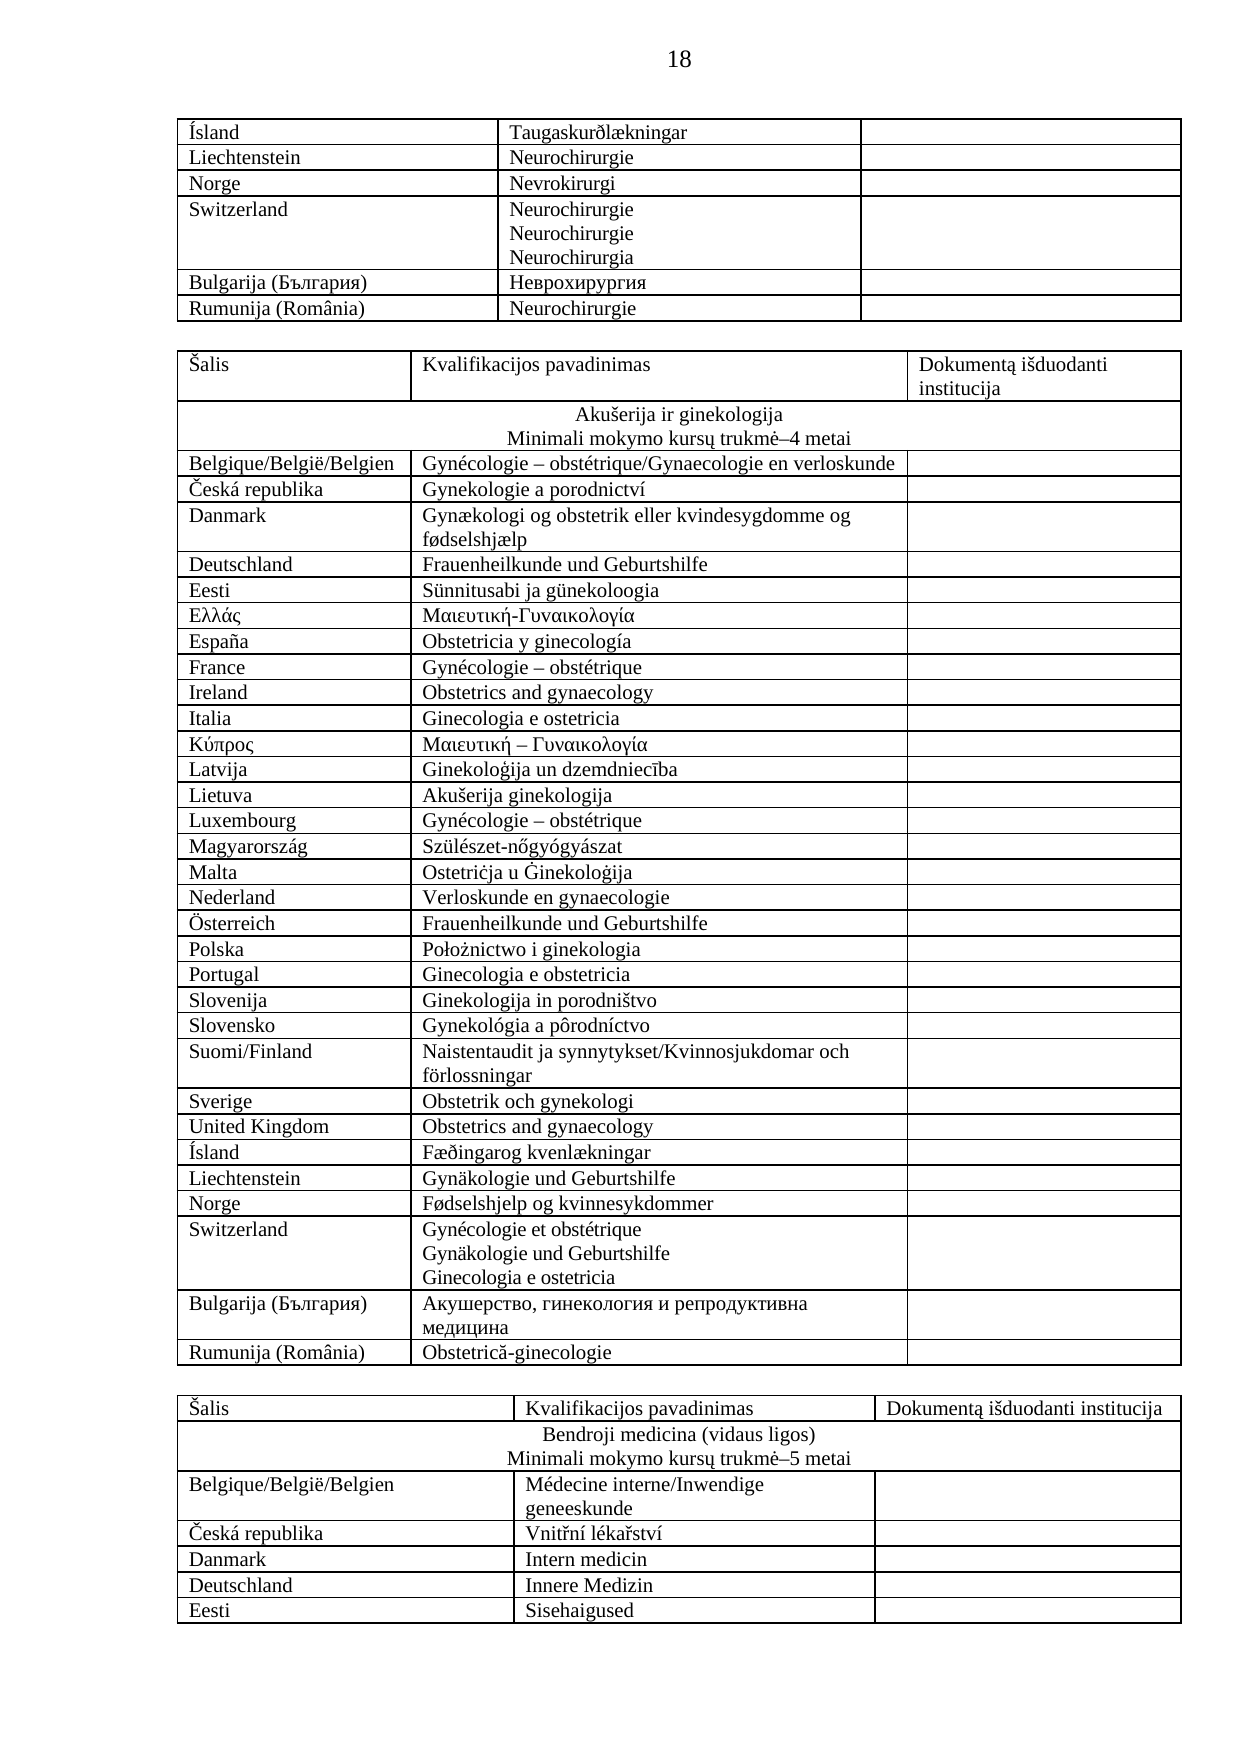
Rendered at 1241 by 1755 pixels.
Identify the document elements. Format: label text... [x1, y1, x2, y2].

table_cell Gynécologie – obstétrique [412, 808, 907, 832]
table_cell Κύπρος [178, 732, 410, 756]
table_cell Lietuva [178, 783, 410, 807]
table_cell Ireland [178, 680, 410, 704]
table_cell [908, 783, 1180, 807]
table_cell Polska [178, 937, 410, 961]
table_cell Luxembourg [178, 808, 410, 832]
table_cell [862, 120, 1180, 144]
table_cell [908, 629, 1180, 653]
table_cell [908, 937, 1180, 961]
table_cell Magyarország [178, 834, 410, 858]
table_cell Latvija [178, 757, 410, 781]
table_cell Slovenija [178, 988, 410, 1012]
table_cell [908, 732, 1180, 756]
table_cell [862, 197, 1180, 269]
table_cell Akušerija ginekologija [412, 783, 907, 807]
table_cell Norge [178, 1191, 410, 1215]
table_cell Gynekológia a pôrodníctvo [412, 1013, 907, 1037]
table_cell Ginekologija in porodništvo [412, 988, 907, 1012]
table_cell Česká republika [178, 477, 410, 501]
table_cell [908, 1089, 1180, 1113]
table_cell Eesti [178, 1598, 513, 1622]
table_cell [862, 270, 1180, 294]
table_cell [876, 1472, 1180, 1520]
table_cell Fæðingarog kvenlækningar [412, 1140, 907, 1164]
table_cell Malta [178, 860, 410, 884]
table_cell España [178, 629, 410, 653]
table_cell Norge [178, 171, 497, 195]
table_cell [908, 860, 1180, 884]
table_cell [862, 171, 1180, 195]
table_header Šalis [178, 352, 410, 400]
table_cell Neurochirurgie Neurochirurgie Neurochirurgia [499, 197, 860, 269]
table_cell Verloskunde en gynaecologie [412, 885, 907, 909]
table_cell Danmark [178, 503, 410, 551]
table_cell Ostetriċja u Ġinekoloġija [412, 860, 907, 884]
table_cell Bulgarija (България) [178, 1291, 410, 1339]
table_cell [908, 655, 1180, 679]
table_cell Obstetrică-ginecologie [412, 1340, 907, 1364]
table_cell Ginekoloģija un dzemdniecība [412, 757, 907, 781]
table_cell Bulgarija (България) [178, 270, 497, 294]
table_cell [908, 503, 1180, 551]
table_cell Slovensko [178, 1013, 410, 1037]
table_cell Ελλάς [178, 603, 410, 627]
table_cell Fødselshjelp og kvinnesykdommer [412, 1191, 907, 1215]
table_cell United Kingdom [178, 1115, 410, 1138]
table_cell [908, 757, 1180, 781]
table_header Dokumentą išduodanti institucija [908, 352, 1180, 400]
table_cell Rumunija (România) [178, 1340, 410, 1364]
table_cell Μαιευτική-Γυvαικoλoγία [412, 603, 907, 627]
table_cell [908, 962, 1180, 986]
table_cell [908, 578, 1180, 602]
table_cell [908, 477, 1180, 501]
table_cell [908, 552, 1180, 576]
table_cell France [178, 655, 410, 679]
table_cell Szülészet-nőgyógyászat [412, 834, 907, 858]
table_cell [908, 988, 1180, 1012]
table_cell Nederland [178, 885, 410, 909]
table_cell [908, 451, 1180, 475]
table_cell Sverige [178, 1089, 410, 1113]
table_cell Danmark [178, 1547, 513, 1571]
table_cell Switzerland [178, 197, 497, 269]
table_cell Eesti [178, 578, 410, 602]
table_cell Gynäkologie und Geburtshilfe [412, 1166, 907, 1190]
table_cell [876, 1573, 1180, 1597]
table_cell Vnitřní lékařství [515, 1521, 874, 1545]
table_cell [876, 1521, 1180, 1545]
table_cell Frauenheilkunde und Geburtshilfe [412, 552, 907, 576]
table_cell Акушерство, гинекология и репродуктивна медицина [412, 1291, 907, 1339]
table_cell Gynécologie et obstétrique Gynäkologie und Geburtshilfe Ginecologia e ostetricia [412, 1217, 907, 1289]
table_cell Ísland [178, 120, 497, 144]
table_cell Ginecologia e obstetricia [412, 962, 907, 986]
table_cell Deutschland [178, 1573, 513, 1597]
table_cell [908, 680, 1180, 704]
table_cell [908, 1013, 1180, 1037]
table_cell Gynécologie – obstétrique [412, 655, 907, 679]
table_header Dokumentą išduodanti institucija [876, 1396, 1180, 1420]
table_cell Belgique/België/Belgien [178, 1472, 513, 1520]
table_cell Suomi/Finland [178, 1039, 410, 1087]
table_cell Ginecologia e ostetricia [412, 706, 907, 730]
table_cell Obstetrik och gynekologi [412, 1089, 907, 1113]
table_cell [908, 1039, 1180, 1087]
table_cell Bendroji medicina (vidaus ligos) Minimali mokymo kursų trukmė–5 metai [178, 1422, 1180, 1470]
table_cell Innere Medizin [515, 1573, 874, 1597]
table_cell [908, 911, 1180, 935]
table_cell [908, 834, 1180, 858]
table_cell [908, 1140, 1180, 1164]
table_cell Belgique/België/Belgien [178, 451, 410, 475]
table_cell Неврохирургия [499, 270, 860, 294]
table_cell Naistentaudit ja synnytykset/Kvinnosjukdomar och förlossningar [412, 1039, 907, 1087]
table_cell Gynækologi og obstetrik eller kvindesygdomme og fødselshjælp [412, 503, 907, 551]
table_cell Rumunija (România) [178, 296, 497, 320]
table_cell [908, 1217, 1180, 1289]
table_cell Österreich [178, 911, 410, 935]
table_cell Obstetricia y ginecología [412, 629, 907, 653]
table_cell Taugaskurðlækningar [499, 120, 860, 144]
table_cell [908, 1340, 1180, 1364]
table_cell Frauenheilkunde und Geburtshilfe [412, 911, 907, 935]
table_cell Intern medicin [515, 1547, 874, 1571]
table_cell Sünnitusabi ja günekoloogia [412, 578, 907, 602]
table_cell Obstetrics and gynaecology [412, 1115, 907, 1138]
table_cell [908, 706, 1180, 730]
table_cell Česká republika [178, 1521, 513, 1545]
table_cell Sisehaigused [515, 1598, 874, 1622]
table_header Kvalifikacijos pavadinimas [412, 352, 907, 400]
table_cell [876, 1598, 1180, 1622]
table_cell Médecine interne/Inwendige geneeskunde [515, 1472, 874, 1520]
table_cell Neurochirurgie [499, 145, 860, 169]
table_cell [862, 145, 1180, 169]
table_cell Italia [178, 706, 410, 730]
table_cell [908, 885, 1180, 909]
table_cell Położnictwo i ginekologia [412, 937, 907, 961]
table_cell [908, 1166, 1180, 1190]
table_cell Gynekologie a porodnictví [412, 477, 907, 501]
table_cell Liechtenstein [178, 145, 497, 169]
table_cell Obstetrics and gynaecology [412, 680, 907, 704]
table_cell [908, 1191, 1180, 1215]
table_cell [908, 603, 1180, 627]
table_cell Akušerija ir ginekologija Minimali mokymo kursų trukmė–4 metai [178, 402, 1180, 450]
table_header Kvalifikacijos pavadinimas [515, 1396, 874, 1420]
table_cell Switzerland [178, 1217, 410, 1289]
table_cell [908, 1115, 1180, 1138]
table_cell Liechtenstein [178, 1166, 410, 1190]
table_cell Portugal [178, 962, 410, 986]
table_cell Ísland [178, 1140, 410, 1164]
table_cell Nevrokirurgi [499, 171, 860, 195]
table_cell [862, 296, 1180, 320]
table_cell Neurochirurgie [499, 296, 860, 320]
table_cell Μαιευτική – Γυναικολογία [412, 732, 907, 756]
table_cell [908, 1291, 1180, 1339]
table_header Šalis [178, 1396, 513, 1420]
table_cell Deutschland [178, 552, 410, 576]
table_cell Gynécologie – obstétrique/Gynaecologie en verloskunde [412, 451, 907, 475]
table_cell [908, 808, 1180, 832]
table_cell [876, 1547, 1180, 1571]
